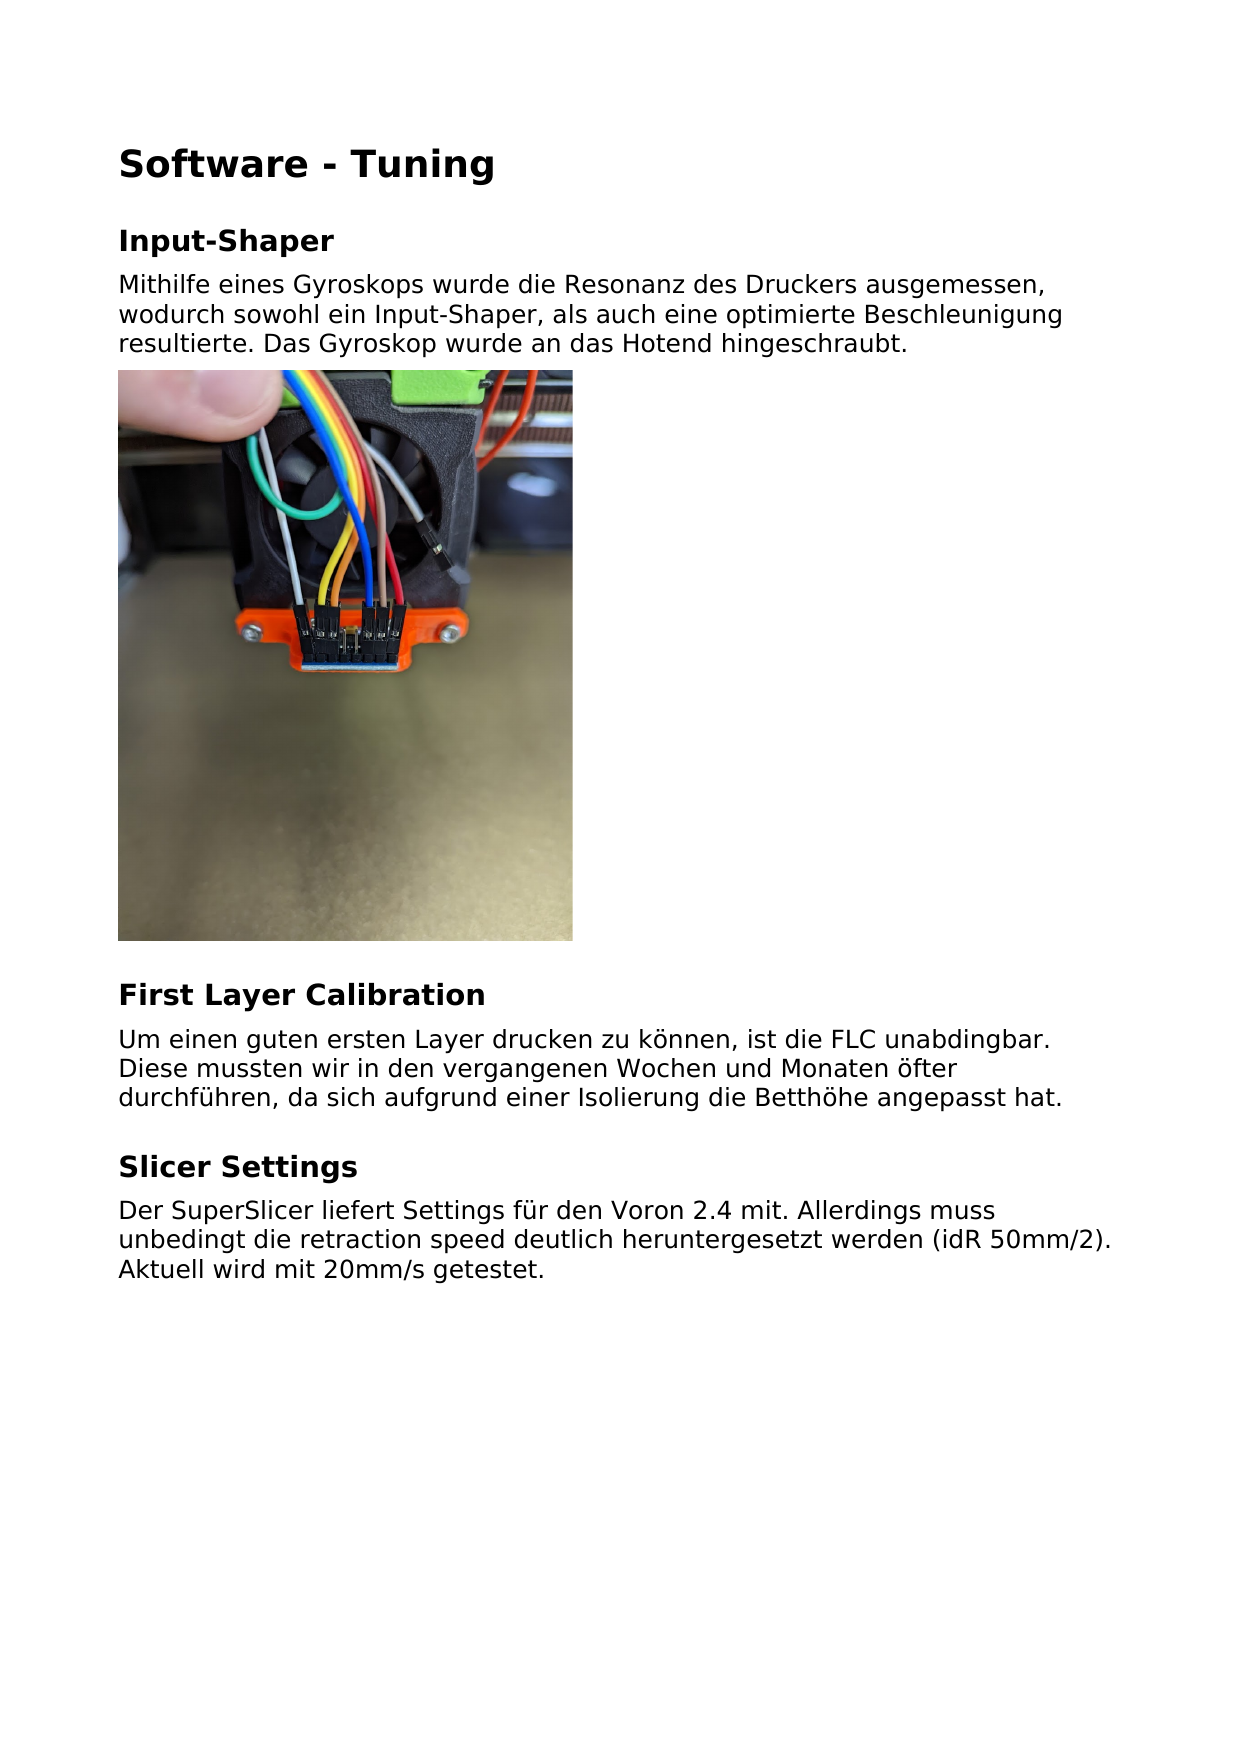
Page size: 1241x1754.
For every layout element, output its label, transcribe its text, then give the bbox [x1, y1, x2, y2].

subtitle Input-Shaper [118, 224, 1122, 258]
subtitle First Layer Calibration [118, 978, 1122, 1012]
text Mithilfe eines Gyroskops wurde die Resonanz des Druckers ausgemessen, wodurch sowohl ein Input-Shaper, als auch eine optimierte Beschleunigung resultierte. Das Gyroskop wurde an das Hotend hingeschraubt. [118, 271, 1122, 358]
subtitle Slicer Settings [118, 1150, 1122, 1184]
picture [118, 370, 573, 941]
subtitle Software - Tuning [118, 143, 1122, 187]
text Um einen guten ersten Layer drucken zu können, ist die FLC unabdingbar. Diese mussten wir in den vergangenen Wochen und Monaten öfter durchführen, da sich aufgrund einer Isolierung die Betthöhe angepasst hat. [118, 1025, 1122, 1112]
text Der SuperSlicer liefert Settings für den Voron 2.4 mit. Allerdings muss unbedingt die retraction speed deutlich heruntergesetzt werden (idR 50mm/2). Aktuell wird mit 20mm/s getestet. [118, 1196, 1122, 1284]
